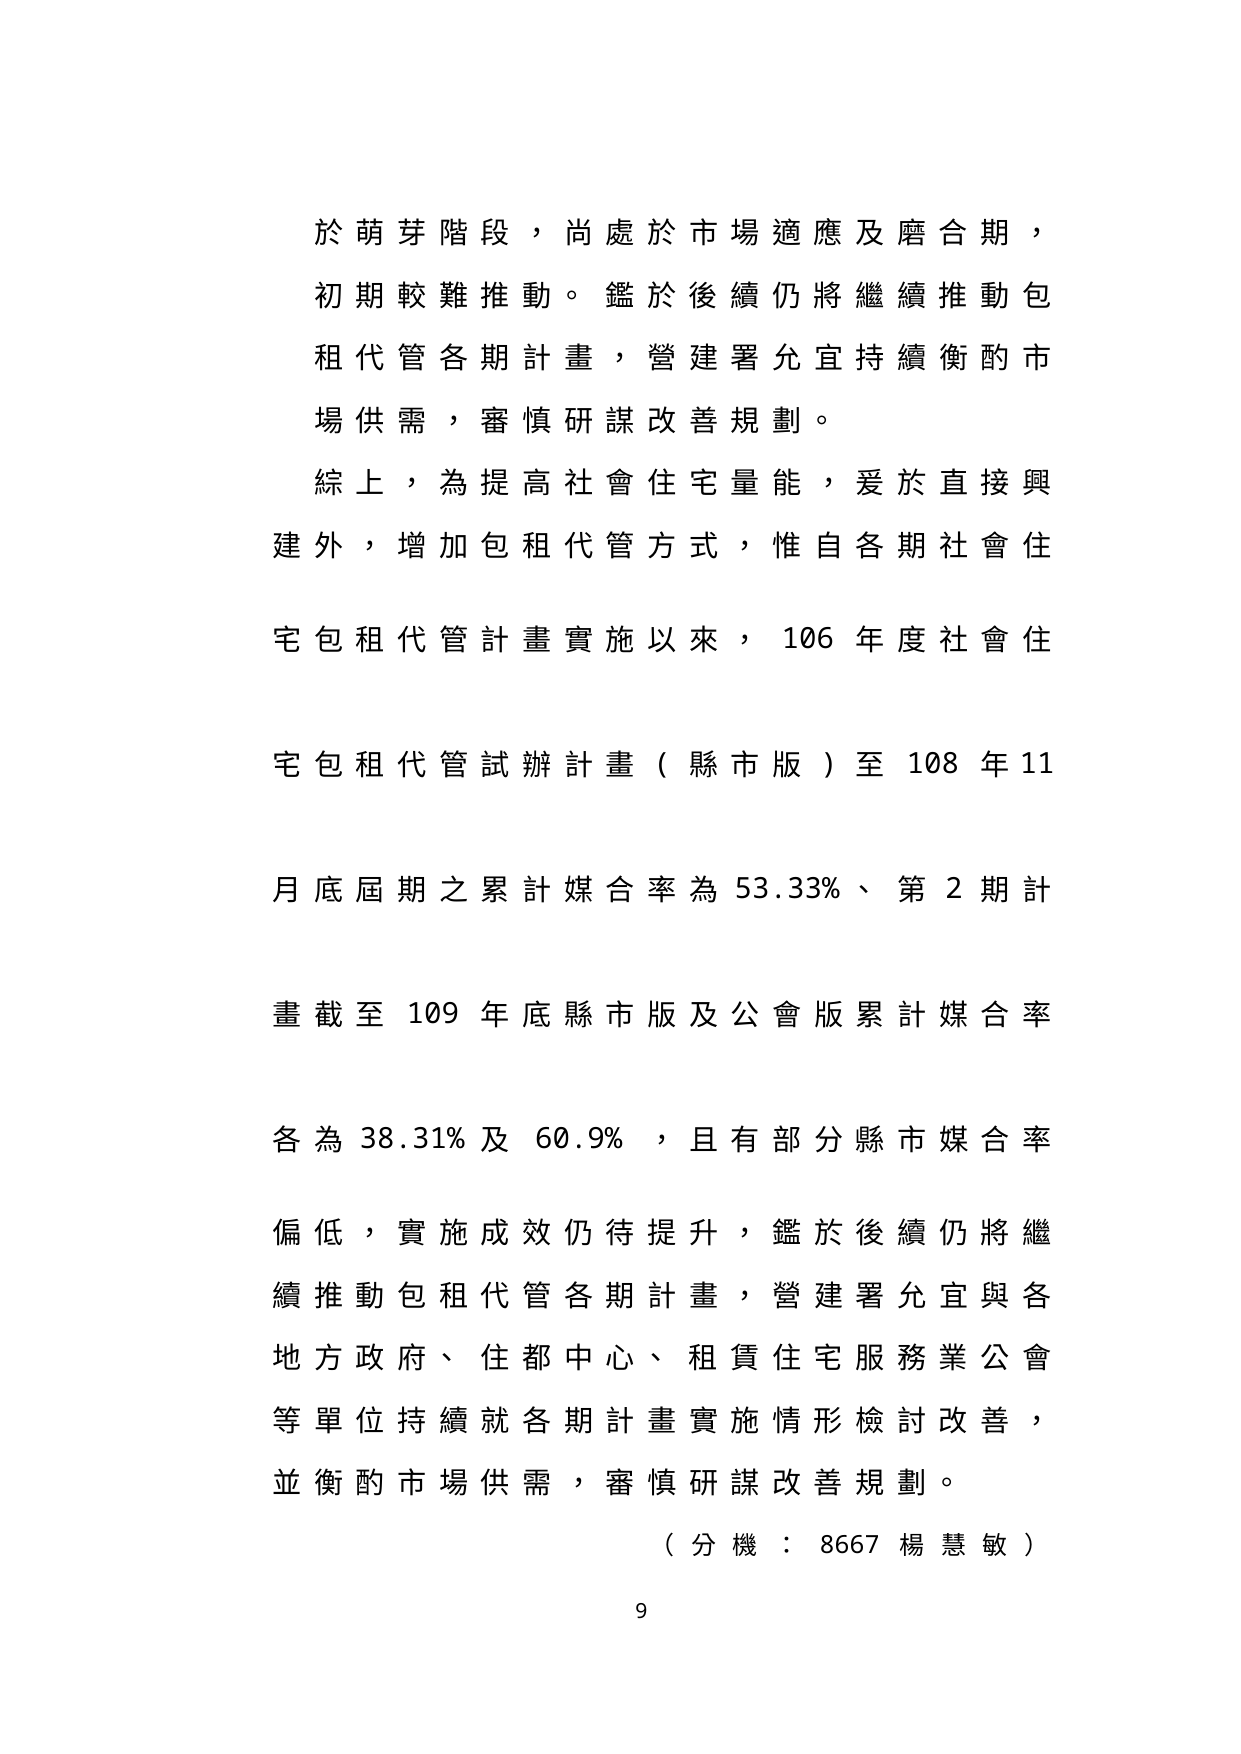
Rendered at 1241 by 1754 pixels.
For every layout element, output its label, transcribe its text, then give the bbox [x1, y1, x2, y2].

text 綜上，為提高社會住宅量能，爰於直接興建外，增加包租代管方式，惟自各期社會住宅包租代管計畫實施以來，106年度社會住宅包租代管試辦計畫(縣市版)至108年11月底屆期之累計媒合率為53.33%、第2期計畫截至109年底縣市版及公會版累計媒合率各為38.31%及60.9%，且有部分縣市媒合率偏低，實施成效仍待提升，鑑於後續仍將繼續推動包租代管各期計畫，營建署允宜與各地方政府、住都中心、租賃住宅服務業公會等單位持續就各期計畫實施情形檢討改善，並衡酌市場供需，審慎研謀改善規劃。 [242, 439, 1058, 1502]
text （分機：8667楊慧敏） [183, 1502, 1058, 1564]
text 於萌芽階段，尚處於市場適應及磨合期，初期較難推動。鑑於後續仍將繼續推動包租代管各期計畫，營建署允宜持續衡酌市場供需，審慎研謀改善規劃。 [271, 189, 1058, 439]
